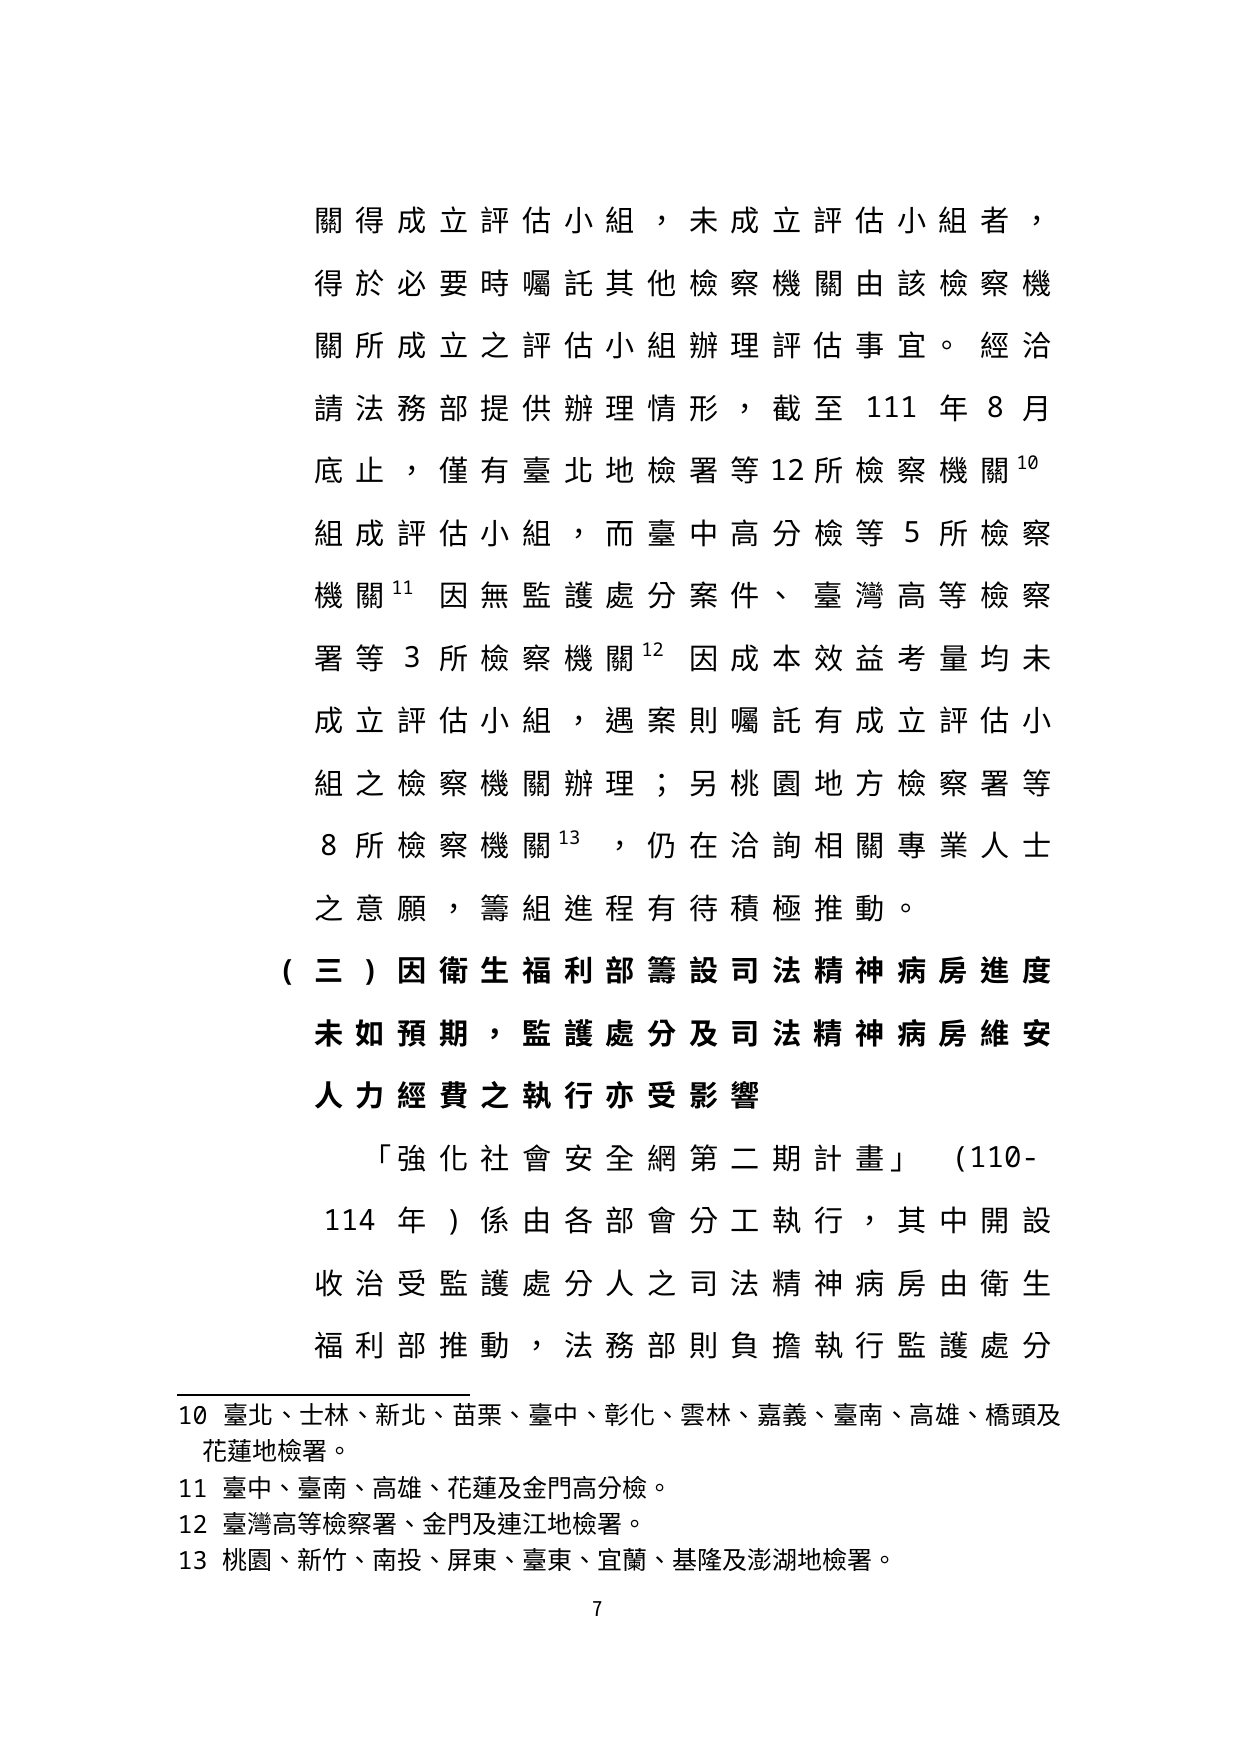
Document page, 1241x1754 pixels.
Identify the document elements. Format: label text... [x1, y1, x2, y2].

text 臺北、士林、新北、苗栗、臺中、彰化、雲林、嘉義、臺南、高雄、橋頭及花蓮地檢署。 [177, 1396, 1063, 1468]
text 臺灣高等檢察署、金門及連江地檢署。 [177, 1504, 1063, 1541]
text 關得成立評估小組，未成立評估小組者，得於必要時囑託其他檢察機關由該檢察機關所成立之評估小組辦理評估事宜。經洽請法務部提供辦理情形，截至111年8月底止，僅有臺北地檢署等12所檢察機關組成評估小組，而臺中高分檢等5所檢察機關因無監護處分案件、臺灣高等檢察署等3所檢察機關因成本效益考量均未成立評估小組，遇案則囑託有成立評估小組之檢察機關辦理；另桃園地方檢察署等8所檢察機關，仍在洽詢相關專業人士之意願，籌組進程有待積極推動。 [271, 177, 1058, 927]
text (三)因衛生福利部籌設司法精神病房進度未如預期，監護處分及司法精神病房維安人力經費之執行亦受影響 [242, 927, 1058, 1115]
text 「強化社會安全網第二期計畫」(110-114年)係由各部會分工執行，其中開設收治受監護處分人之司法精神病房由衛生福利部推動，法務部則負擔執行監護處分費用、執行監護處分安全維護人力與訓練及購置司法精神病房安全維護設備等。洽據法務部表示，依據衛生福利部規劃，預計成立6處司法精神病房(每處收治30床，共180床)，該部111年度已核定2家醫療機構計畫，預計提供91個床位(33床及58床)，其餘89床將於112年度設置，惟111年度設置進度未如預期。另有關司法精神病房委外維安人力及其訓練經費方面，臺灣高等檢察署於111年度編列7,155萬6千元，截至同年8月底止，均尚未執行，據法務部表示，醫療機構建置完工後，須由醫療機構擬具收治計畫書，經報法務部核准後由臺灣高等檢察署與該醫療機構締約，委託其辦理後續司法精神病房安全維護人力招聘暨訓練、相關保安處分及暫行安置之執行，相關作業刻正進行中。又該署112年度經通盤檢討實際維安需求情形，每處司法精神病房安全維護人力之配置依工時計算需求約29名，6處司法精神病房合共需174名安全維護人力，編列1億1,876萬1千元。惟111年度該等司法精神病房之建置進度已有落後，112年度司法精神病房全數建置完成時程尚難預期，復安全維護人力尚須司法精神病房竣工且收治計畫書經法務部核定後始有實需，112年度編列委外維安人力及其訓練經費係以6處司法精神病房之需求為基準，恐有寬估之虞。 [271, 1115, 1058, 1365]
text 桃園、新竹、南投、屏東、臺東、宜蘭、基隆及澎湖地檢署。 [177, 1541, 1063, 1577]
text 臺中、臺南、高雄、花蓮及金門高分檢。 [177, 1468, 1063, 1504]
